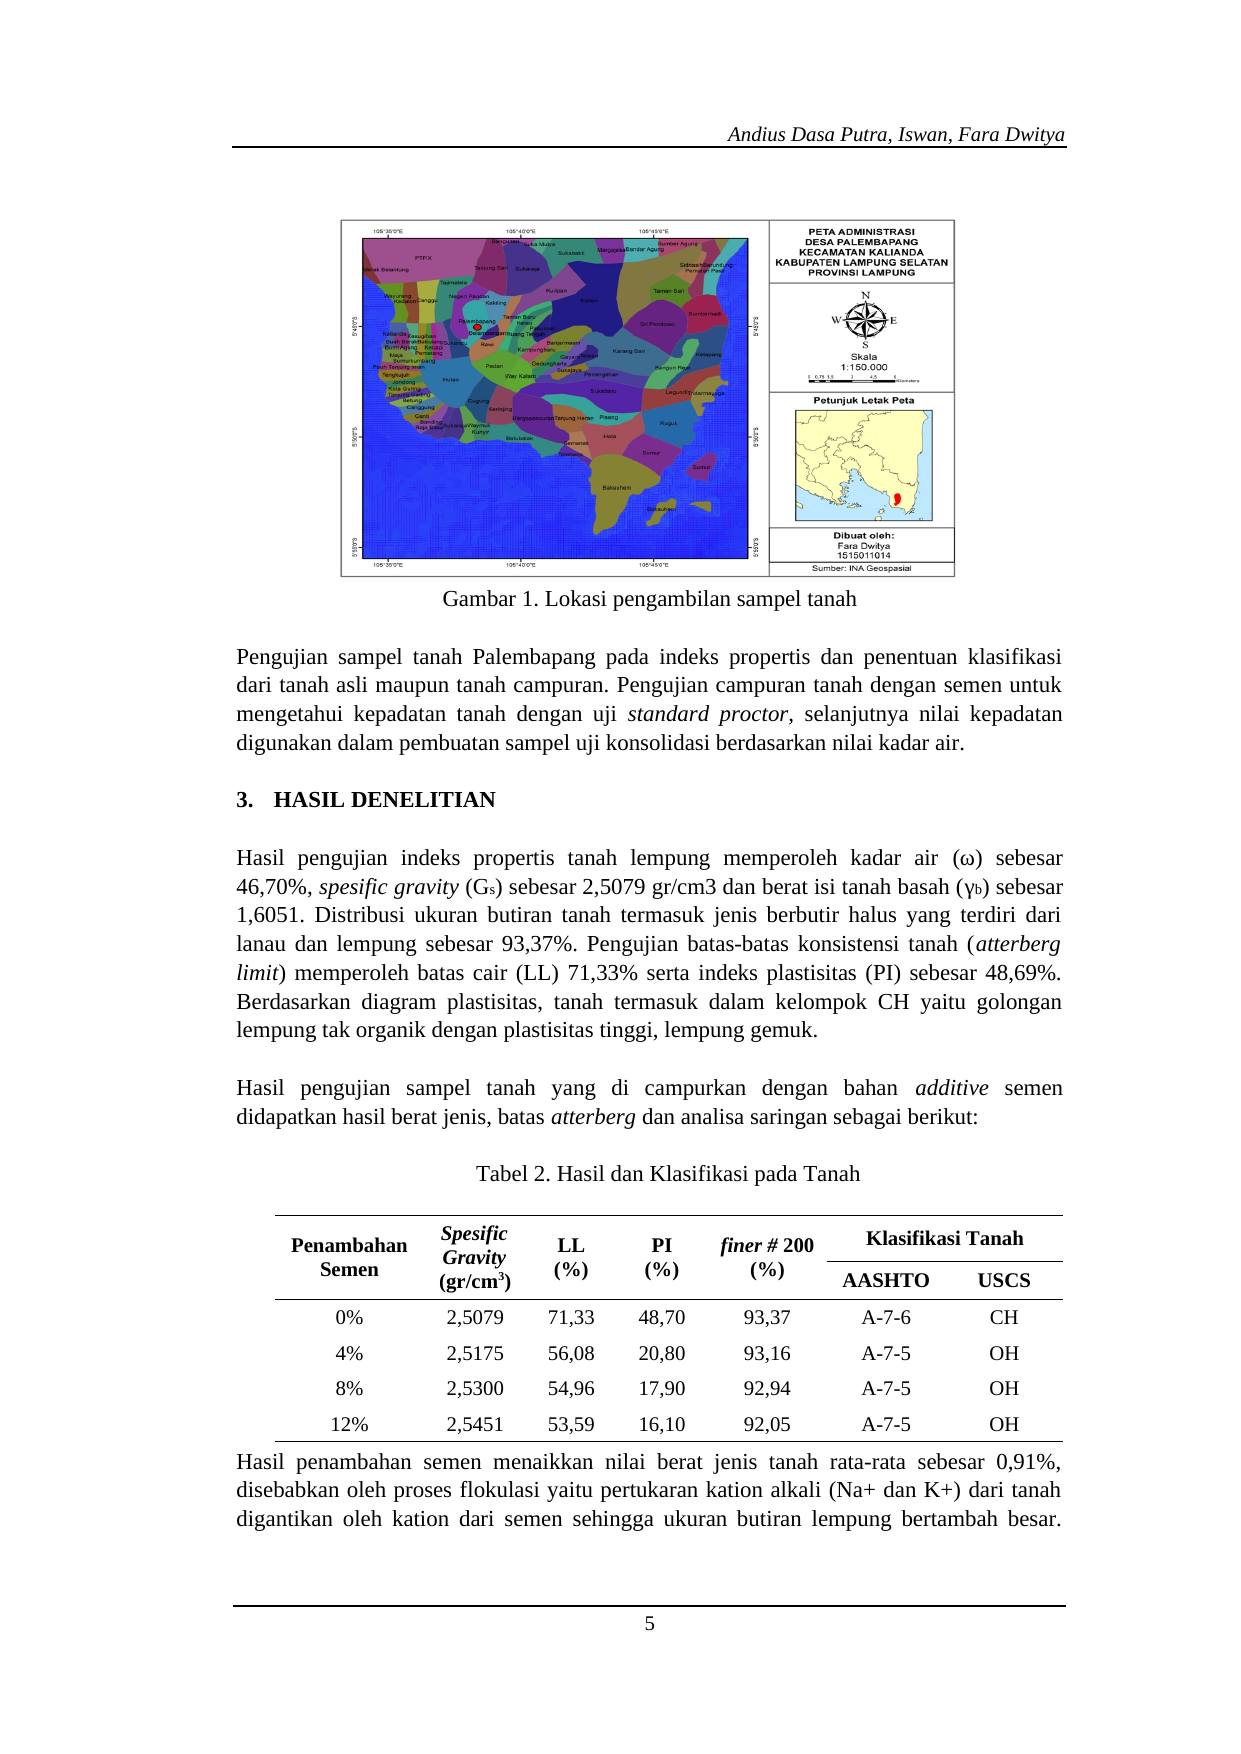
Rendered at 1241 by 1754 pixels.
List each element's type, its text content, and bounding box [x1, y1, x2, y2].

table_cell 2,5300 [424, 1370, 527, 1406]
text Hasil pengujian sampel tanah yang di campurkan dengan bahan additive semen didapatkan hasil berat jenis, batas atterberg dan analisa saringan sebagai berikut: [236, 1072, 1063, 1129]
table_header Spesific Gravity (gr/cm3) [424, 1216, 527, 1299]
text 3. HASIL DENELITIAN [236, 784, 1063, 813]
table_cell AASHTO [827, 1262, 945, 1299]
picture [330, 209, 969, 585]
table_cell 2,5079 [424, 1300, 527, 1335]
table_cell OH [945, 1335, 1063, 1370]
text Tabel 2. Hasil dan Klasifikasi pada Tanah [274, 1158, 1063, 1187]
table_cell 93,37 [708, 1300, 827, 1335]
table_cell 2,5175 [424, 1335, 527, 1370]
table_cell 12% [275, 1406, 423, 1441]
table_cell 92,94 [708, 1370, 827, 1406]
table_cell 93,16 [708, 1335, 827, 1370]
table_header Klasifikasi Tanah [827, 1216, 1063, 1261]
table_header Penambahan Semen [275, 1216, 423, 1299]
table_cell A-7-6 [827, 1300, 945, 1335]
table_cell 8% [275, 1370, 423, 1406]
table_cell 20,80 [616, 1335, 708, 1370]
table_cell 17,90 [616, 1370, 708, 1406]
text Pengujian sampel tanah Palembapang pada indeks propertis dan penentuan klasifikasi dari tanah asli maupun tanah campuran. Pengujian campuran tanah dengan semen untuk mengetahui kepadatan tanah dengan uji standard proctor, selanjutnya nilai kepadatan digunakan dalam pembuatan sampel uji konsolidasi berdasarkan nilai kadar air. [236, 640, 1063, 755]
table_cell OH [945, 1406, 1063, 1441]
table_cell A-7-5 [827, 1335, 945, 1370]
table_header PI (%) [616, 1216, 708, 1299]
text Gambar 1. Lokasi pengambilan sampel tanah [236, 209, 1063, 612]
table_cell 16,10 [616, 1406, 708, 1441]
table_cell A-7-5 [827, 1370, 945, 1406]
table_cell 48,70 [616, 1300, 708, 1335]
text Hasil penambahan semen menaikkan nilai berat jenis tanah rata-rata sebesar 0,91%, disebabkan oleh proses flokulasi yaitu pertukaran kation alkali (Na+ dan K+) dari tanah digantikan oleh kation dari semen sehingga ukuran butiran lempung bertambah besar. [236, 1441, 1063, 1532]
table_cell 2,5451 [424, 1406, 527, 1441]
table_header finer # 200 (%) [708, 1216, 827, 1299]
text Hasil pengujian indeks propertis tanah lempung memperoleh kadar air (ω) sebesar 46,70%, spesific gravity (Gs) sebesar 2,5079 gr/cm3 dan berat isi tanah basah (γb) sebesar 1,6051. Distribusi ukuran butiran tanah termasuk jenis berbutir halus yang terdiri dari lanau dan lempung sebesar 93,37%. Pengujian batas-batas konsistensi tanah (atterberg limit) memperoleh batas cair (LL) 71,33% serta indeks plastisitas (PI) sebesar 48,69%. Berdasarkan diagram plastisitas, tanah termasuk dalam kelompok CH yaitu golongan lempung tak organik dengan plastisitas tinggi, lempung gemuk. [236, 842, 1063, 1043]
table_cell 0% [275, 1300, 423, 1335]
table_cell CH [945, 1300, 1063, 1335]
table_cell A-7-5 [827, 1406, 945, 1441]
table_cell 56,08 [527, 1335, 616, 1370]
table_cell 92,05 [708, 1406, 827, 1441]
table_cell 4% [275, 1335, 423, 1370]
table_cell 71,33 [527, 1300, 616, 1335]
table_cell 53,59 [527, 1406, 616, 1441]
table_cell 54,96 [527, 1370, 616, 1406]
table_cell OH [945, 1370, 1063, 1406]
table_cell USCS [945, 1262, 1063, 1299]
table_header LL (%) [527, 1216, 616, 1299]
